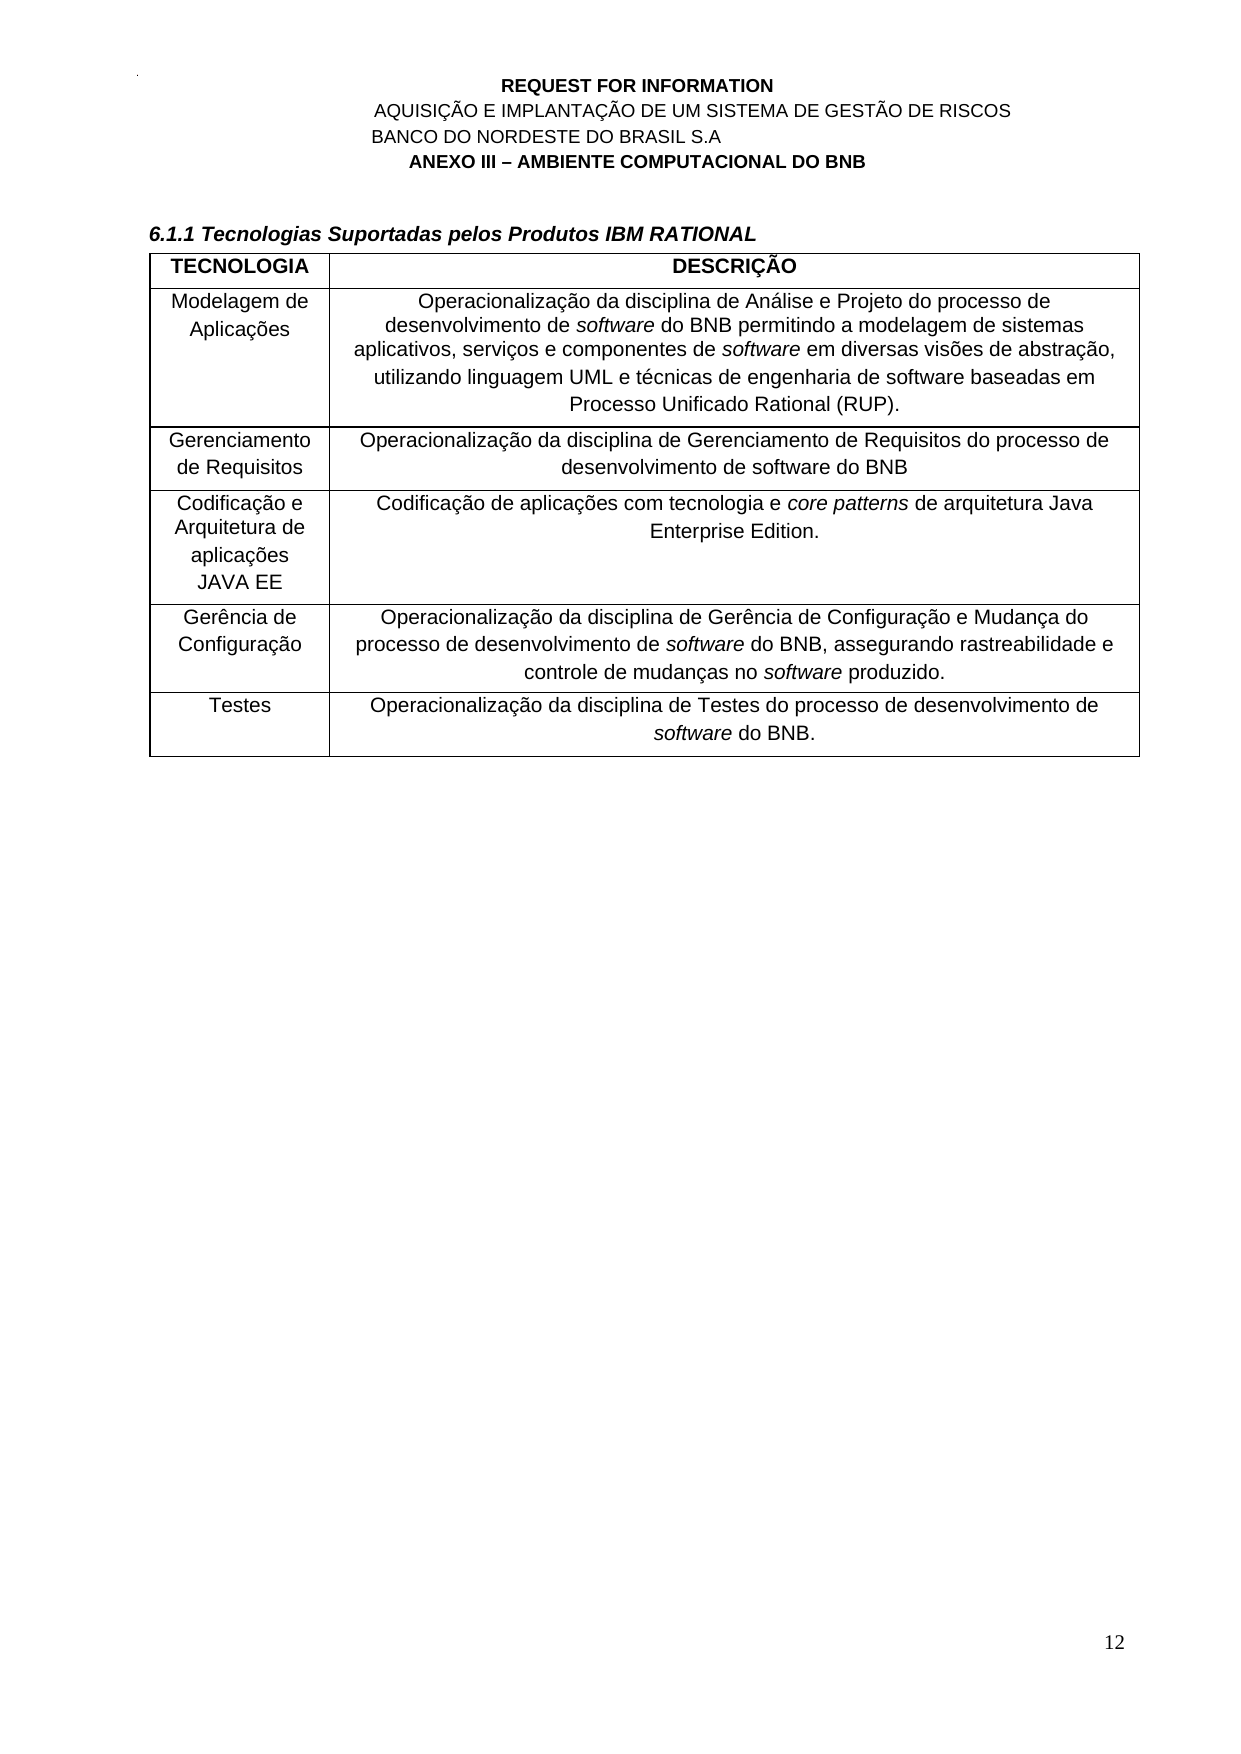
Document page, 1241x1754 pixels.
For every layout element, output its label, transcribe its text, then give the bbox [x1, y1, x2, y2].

table_cell Operacionalização da disciplina de Gerenciamento de Requisitos do processo de desenvolvimento de software do BNB [330, 428, 1139, 490]
table_cell Modelagem de Aplicações [151, 289, 329, 426]
table_cell Gerência de Configuração [151, 605, 329, 692]
table_cell Operacionalização da disciplina de Gerência de Configuração e Mudança do processo de desenvolvimento de software do BNB, assegurando rastreabilidade e controle de mudanças no software produzido. [330, 605, 1139, 692]
table_header TECNOLOGIA [151, 254, 329, 288]
table_cell Testes [151, 693, 329, 756]
table_cell Operacionalização da disciplina de Testes do processo de desenvolvimento de software do BNB. [330, 693, 1139, 756]
subtitle 6.1.1 Tecnologias Suportadas pelos Produtos IBM RATIONAL [148, 222, 1126, 246]
table_cell Codificação e Arquitetura de aplicações JAVA EE [151, 491, 329, 603]
table_cell Gerenciamento de Requisitos [151, 428, 329, 490]
table_cell Operacionalização da disciplina de Análise e Projeto do processo de desenvolvimento de software do BNB permitindo a modelagem de sistemas aplicativos, serviços e componentes de software em diversas visões de abstração, utilizando linguagem UML e técnicas de engenharia de software baseadas em Processo Unificado Rational (RUP). [330, 289, 1139, 426]
table_cell Codificação de aplicações com tecnologia e core patterns de arquitetura Java Enterprise Edition. [330, 491, 1139, 603]
table_header DESCRIÇÃO [330, 254, 1139, 288]
